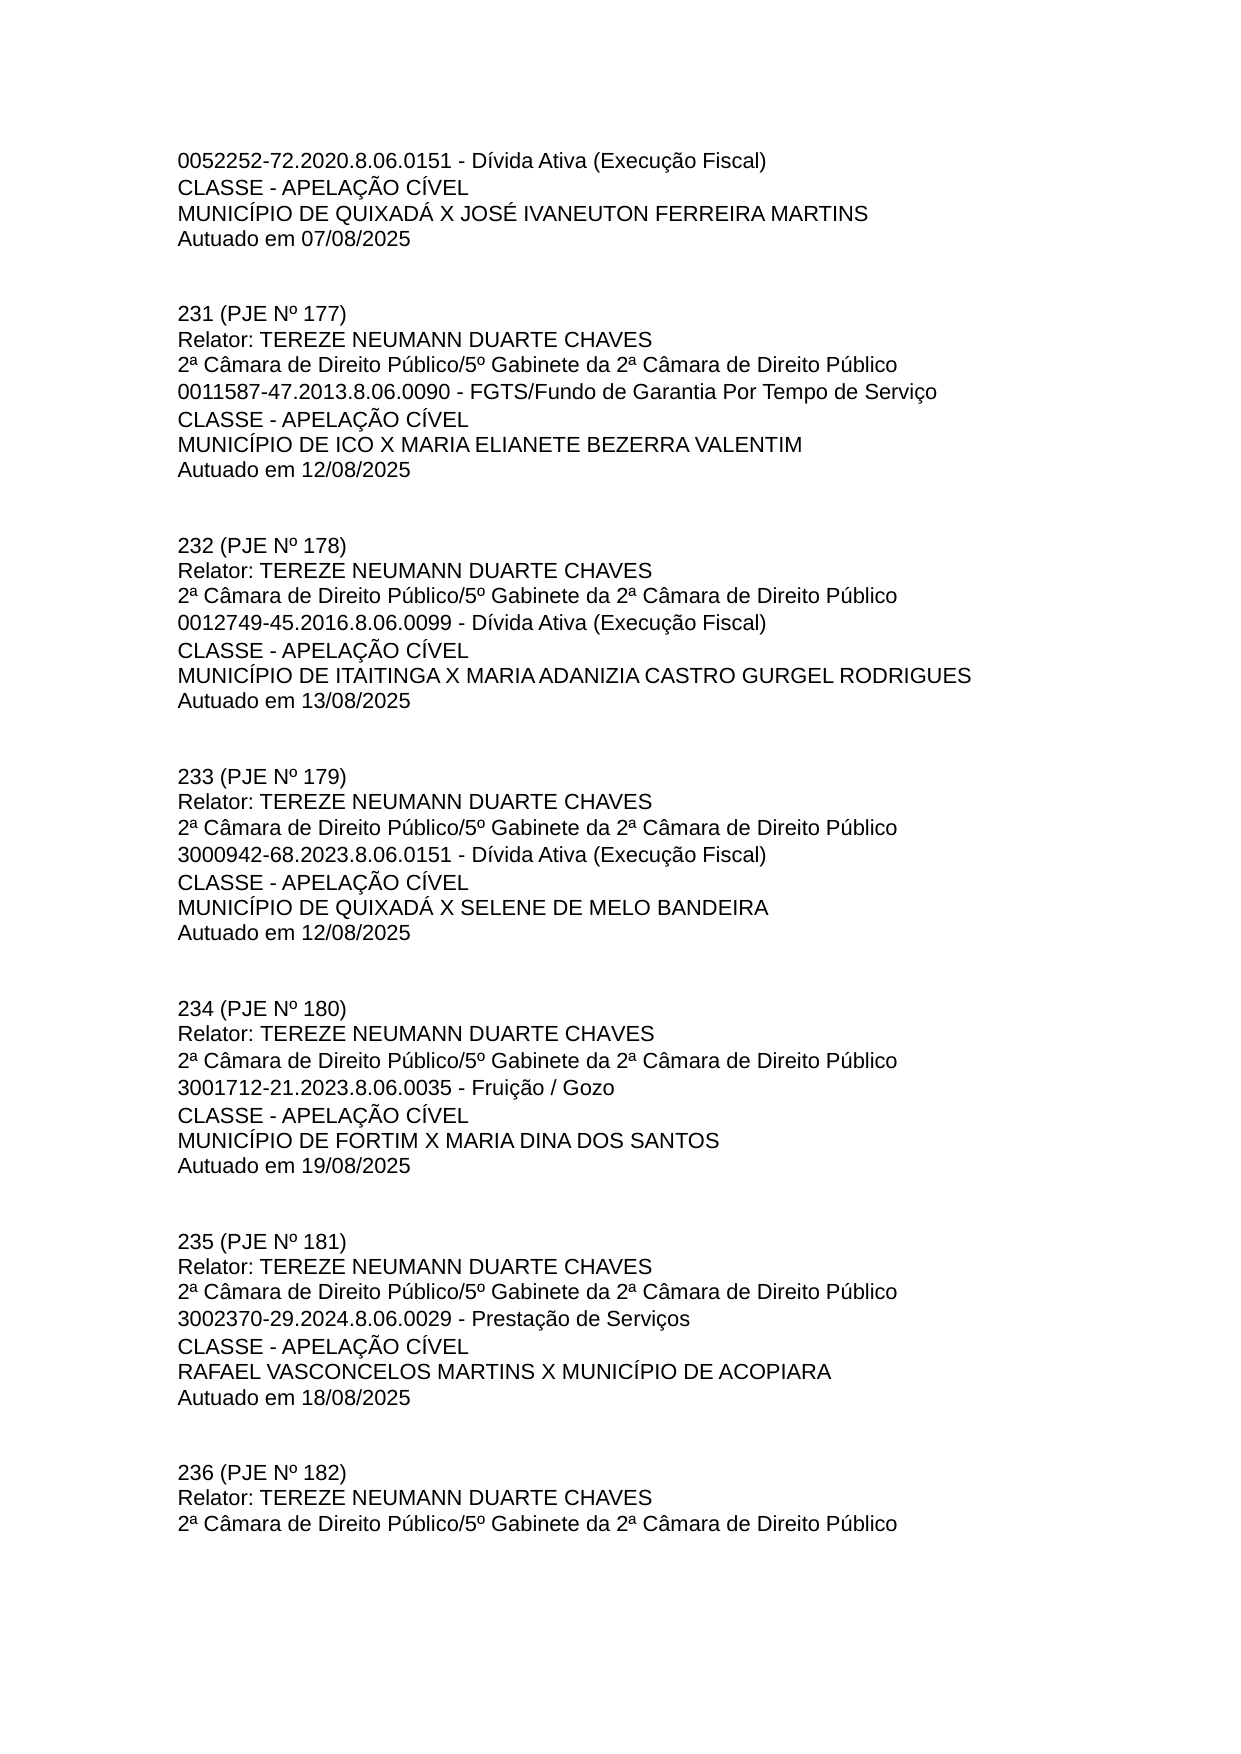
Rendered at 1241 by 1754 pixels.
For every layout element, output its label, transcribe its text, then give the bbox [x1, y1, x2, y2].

text CLASSE - APELAÇÃO CÍVEL MUNICÍPIO DE ITAITINGA X MARIA ADANIZIA CASTRO GURGEL RODRIGUES [177, 638, 1063, 688]
text Relator: TEREZE NEUMANN DUARTE CHAVES [177, 789, 1063, 814]
text 2ª Câmara de Direito Público/5º Gabinete da 2ª Câmara de Direito Público [177, 1279, 1063, 1304]
subtitle 3001712-21.2023.8.06.0035 - Fruição / Gozo [177, 1075, 1063, 1100]
text 231 (PJE Nº 177) [177, 301, 1063, 327]
text Autuado em 12/08/2025 [177, 457, 1063, 482]
text Relator: TEREZE NEUMANN DUARTE CHAVES [177, 1254, 1063, 1279]
text 233 (PJE Nº 179) [177, 764, 1063, 789]
text 232 (PJE Nº 178) [177, 533, 1063, 558]
text Autuado em 12/08/2025 [177, 920, 1063, 945]
text 234 (PJE Nº 180) [177, 995, 1063, 1021]
text CLASSE - APELAÇÃO CÍVEL RAFAEL VASCONCELOS MARTINS X MUNICÍPIO DE ACOPIARA [177, 1334, 1063, 1384]
text CLASSE - APELAÇÃO CÍVEL MUNICÍPIO DE FORTIM X MARIA DINA DOS SANTOS [177, 1103, 1063, 1153]
text 2ª Câmara de Direito Público/5º Gabinete da 2ª Câmara de Direito Público [177, 1048, 1063, 1073]
text CLASSE - APELAÇÃO CÍVEL MUNICÍPIO DE ICO X MARIA ELIANETE BEZERRA VALENTIM [177, 407, 1063, 457]
subtitle 3002370-29.2024.8.06.0029 - Prestação de Serviços [177, 1306, 1063, 1332]
text Autuado em 13/08/2025 [177, 688, 1063, 714]
text CLASSE - APELAÇÃO CÍVEL MUNICÍPIO DE QUIXADÁ X SELENE DE MELO BANDEIRA [177, 869, 1063, 920]
text Autuado em 19/08/2025 [177, 1153, 1063, 1178]
text Relator: TEREZE NEUMANN DUARTE CHAVES [177, 327, 1063, 352]
text 2ª Câmara de Direito Público/5º Gabinete da 2ª Câmara de Direito Público [177, 1511, 1063, 1536]
subtitle 3000942-68.2023.8.06.0151 - Dívida Ativa (Execução Fiscal) [177, 842, 1063, 867]
subtitle 0012749-45.2016.8.06.0099 - Dívida Ativa (Execução Fiscal) [177, 610, 1063, 636]
text 2ª Câmara de Direito Público/5º Gabinete da 2ª Câmara de Direito Público [177, 352, 1063, 377]
text 235 (PJE Nº 181) [177, 1229, 1063, 1254]
subtitle 0011587-47.2013.8.06.0090 - FGTS/Fundo de Garantia Por Tempo de Serviço [177, 379, 1063, 404]
text Relator: TEREZE NEUMANN DUARTE CHAVES [177, 1021, 1063, 1046]
text 2ª Câmara de Direito Público/5º Gabinete da 2ª Câmara de Direito Público [177, 814, 1063, 840]
text CLASSE - APELAÇÃO CÍVEL MUNICÍPIO DE QUIXADÁ X JOSÉ IVANEUTON FERREIRA MARTINS [177, 175, 1063, 226]
text Autuado em 07/08/2025 [177, 226, 1063, 251]
text Autuado em 18/08/2025 [177, 1384, 1063, 1410]
text 236 (PJE Nº 182) [177, 1460, 1063, 1485]
text Relator: TEREZE NEUMANN DUARTE CHAVES [177, 1485, 1063, 1511]
text Relator: TEREZE NEUMANN DUARTE CHAVES [177, 558, 1063, 583]
text 2ª Câmara de Direito Público/5º Gabinete da 2ª Câmara de Direito Público [177, 583, 1063, 608]
subtitle 0052252-72.2020.8.06.0151 - Dívida Ativa (Execução Fiscal) [177, 148, 1063, 173]
